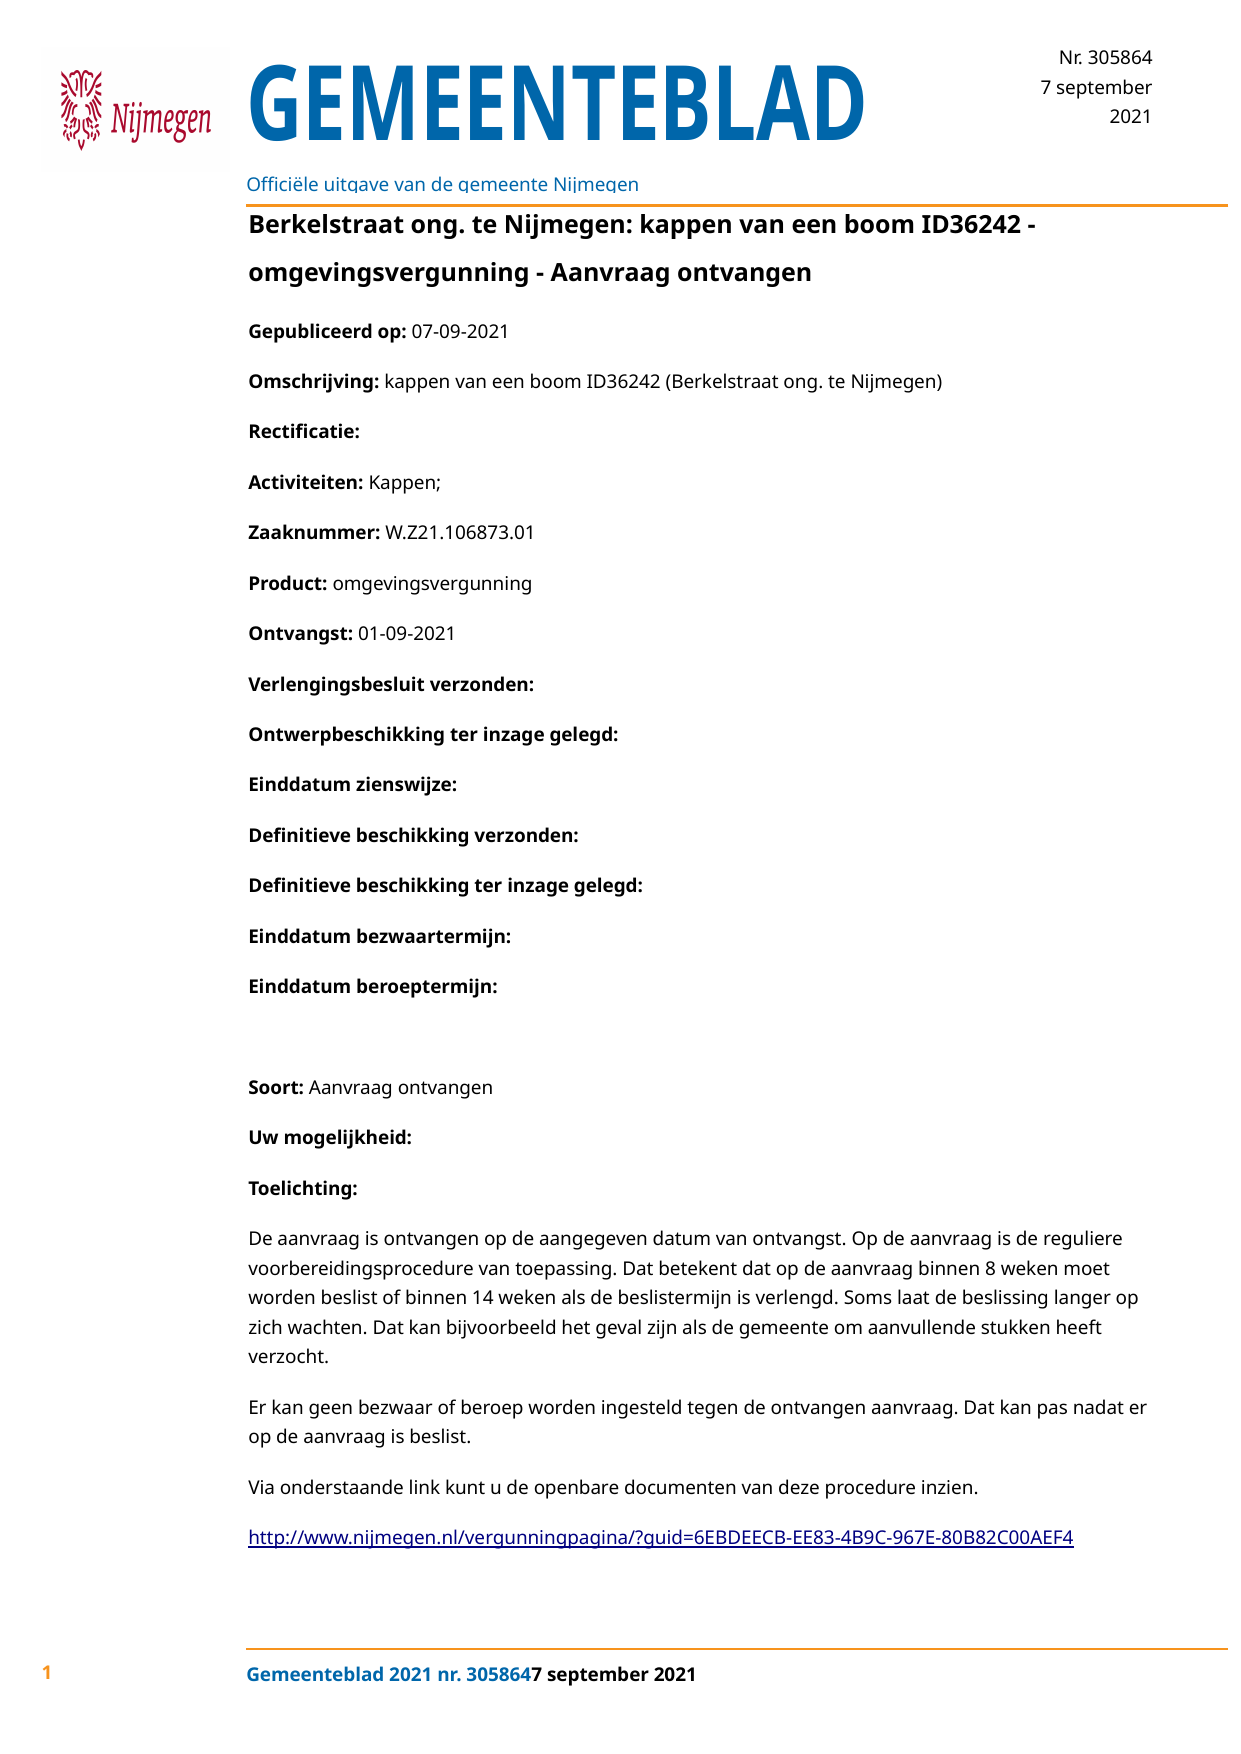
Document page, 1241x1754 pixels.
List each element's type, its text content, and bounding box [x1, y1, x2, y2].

text Omschrijving: kappen van een boom ID36242 (Berkelstraat ong. te Nijmegen) [248, 368, 1152, 394]
text Rectificatie: [248, 419, 1152, 444]
text Definitieve beschikking verzonden: [248, 822, 1152, 848]
text De aanvraag is ontvangen op de aangegeven datum van ontvangst. Op de aanvraag is de reguliere voorbereidingsprocedure van toepassing. Dat betekent dat op de aanvraag binnen 8 weken moet worden beslist of binnen 14 weken als de beslistermijn is verlengd. Soms laat de beslissing langer op zich wachten. Dat kan bijvoorbeeld het geval zijn als de gemeente om aanvullende stukken heeft verzocht. [248, 1225, 1152, 1369]
text Gepubliceerd op: 07-09-2021 [248, 318, 1152, 344]
text Er kan geen bezwaar of beroep worden ingesteld tegen de ontvangen aanvraag. Dat kan pas nadat er op de aanvraag is beslist. [248, 1394, 1152, 1449]
text Verlengingsbesluit verzonden: [248, 671, 1152, 697]
text Definitieve beschikking ter inzage gelegd: [248, 872, 1152, 898]
picture [41, 47, 231, 172]
text http://www.nijmegen.nl/vergunningpagina/?guid=6EBDEECB-EE83-4B9C-967E-80B82C00AEF4 [248, 1524, 1152, 1550]
text Soort: Aanvraag ontvangen [248, 1074, 1152, 1100]
text Zaaknummer: W.Z21.106873.01 [248, 519, 1152, 545]
text Berkelstraat ong. te Nijmegen: kappen van een boom ID36242 - omgevingsvergunning - Aanvraag ontvangen [248, 207, 1152, 288]
text Einddatum bezwaartermijn: [248, 923, 1152, 949]
text Einddatum zienswijze: [248, 772, 1152, 797]
text Uw mogelijkheid: [248, 1124, 1152, 1150]
text Activiteiten: Kappen; [248, 469, 1152, 495]
text Einddatum beroeptermijn: [248, 973, 1152, 999]
text Via onderstaande link kunt u de openbare documenten van deze procedure inzien. [248, 1474, 1152, 1500]
text Ontwerpbeschikking ter inzage gelegd: [248, 721, 1152, 747]
text Ontvangst: 01-09-2021 [248, 620, 1152, 646]
text Toelichting: [248, 1175, 1152, 1201]
text Product: omgevingsvergunning [248, 570, 1152, 596]
